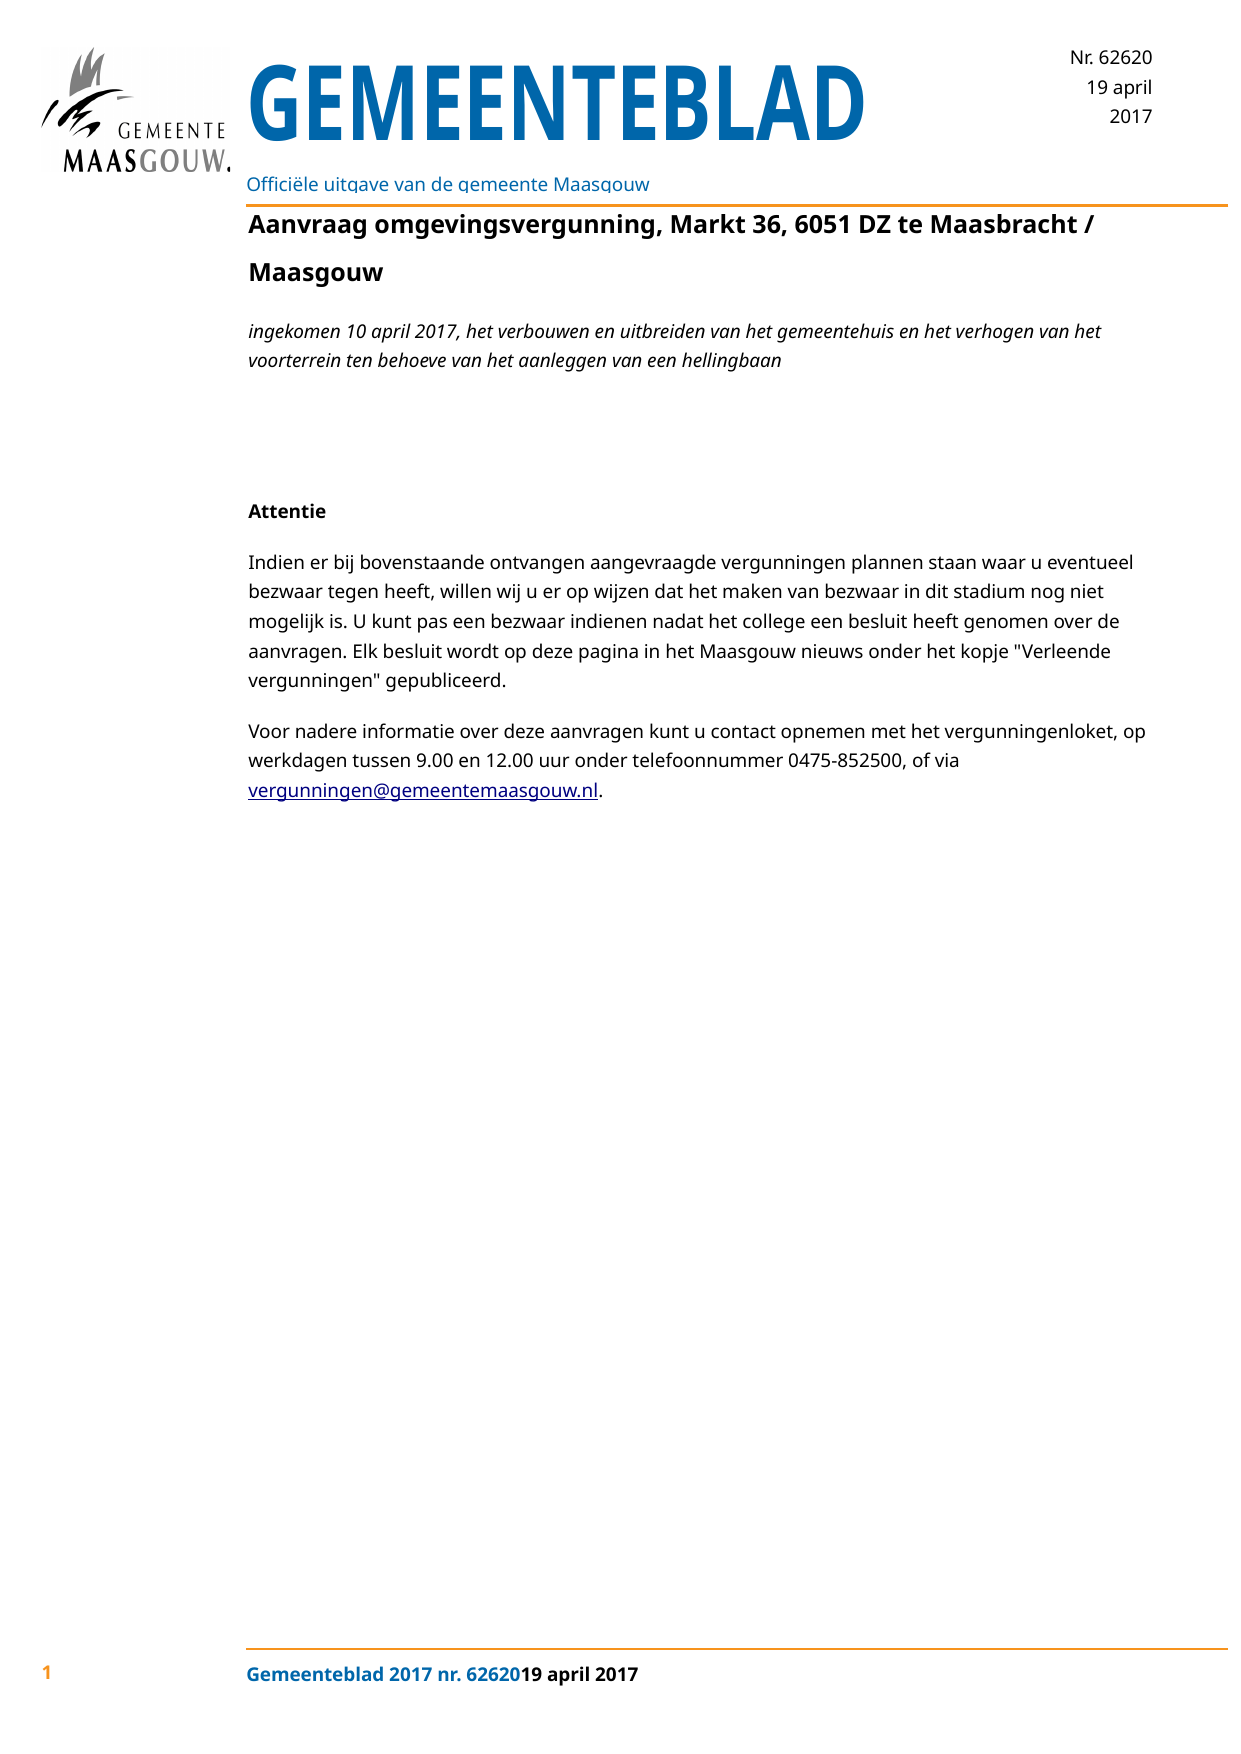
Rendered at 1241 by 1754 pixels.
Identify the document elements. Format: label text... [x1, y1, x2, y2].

text Attentie [248, 499, 1152, 524]
text Indien er bij bovenstaande ontvangen aangevraagde vergunningen plannen staan waar u eventueel bezwaar tegen heeft, willen wij u er op wijzen dat het maken van bezwaar in dit stadium nog niet mogelijk is. U kunt pas een bezwaar indienen nadat het college een besluit heeft genomen over de aanvragen. Elk besluit wordt op deze pagina in het Maasgouw nieuws onder het kopje "Verleende vergunningen" gepubliceerd. [248, 549, 1152, 693]
text ingekomen 10 april 2017, het verbouwen en uitbreiden van het gemeentehuis en het verhogen van het voorterrein ten behoeve van het aanleggen van een hellingbaan [248, 318, 1152, 373]
picture [41, 47, 231, 172]
text Voor nadere informatie over deze aanvragen kunt u contact opnemen met het vergunningenloket, op werkdagen tussen 9.00 en 12.00 uur onder telefoonnummer 0475-852500, of via vergunningen@gemeentemaasgouw.nl. [248, 718, 1152, 803]
text Aanvraag omgevingsvergunning, Markt 36, 6051 DZ te Maasbracht / Maasgouw [248, 207, 1152, 288]
